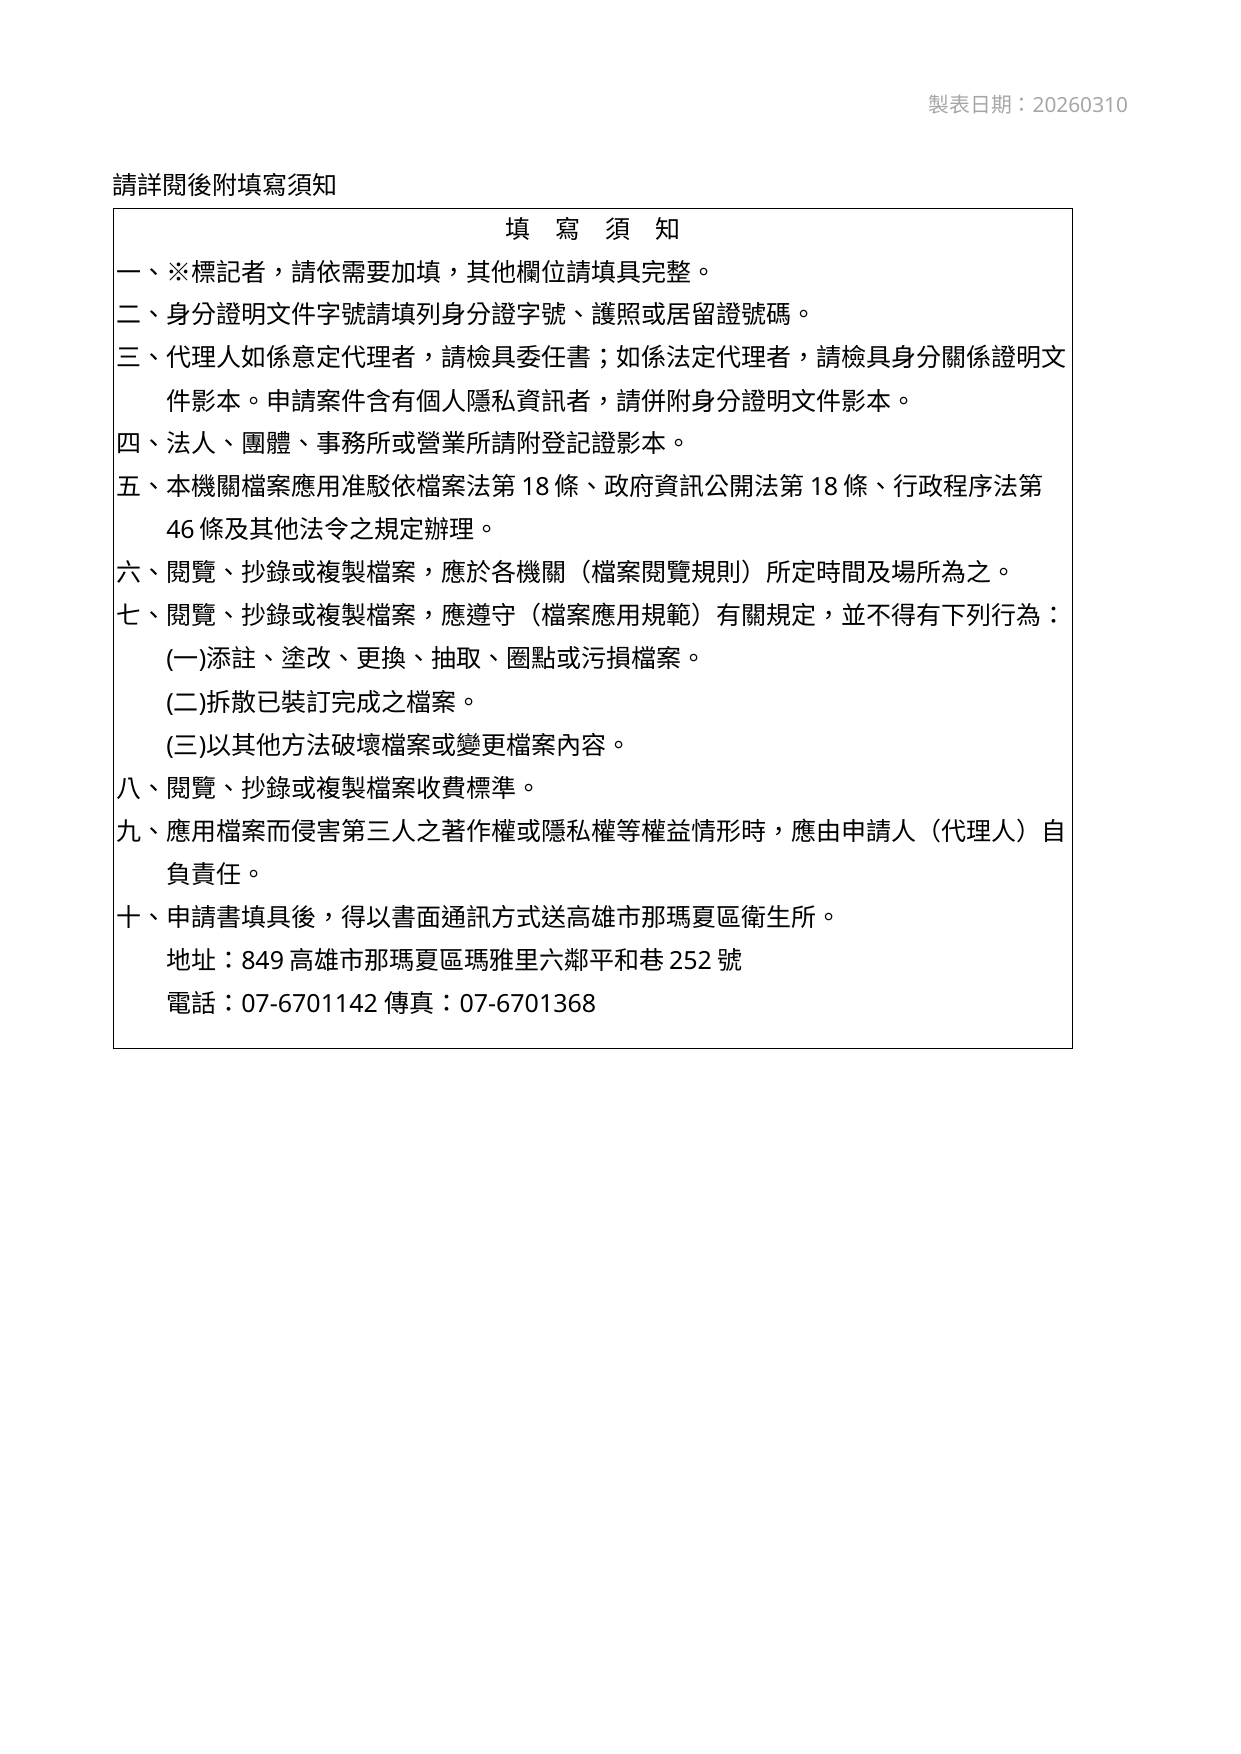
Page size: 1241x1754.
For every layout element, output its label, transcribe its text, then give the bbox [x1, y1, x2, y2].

text 請詳閱後附填寫須知 [112, 164, 1128, 202]
table_header 填 寫 須 知 一、※標記者，請依需要加填，其他欄位請填具完整。 二、身分證明文件字號請填列身分證字號、護照或居留證號碼。 三、代理人如係意定代理者，請檢具委任書；如係法定代理者，請檢具身分關係證明文件影本。申請案件含有個人隱私資訊者，請併附身分證明文件影本。 四、法人、團體、事務所或營業所請附登記證影本。 五、本機關檔案應用准駁依檔案法第18條、政府資訊公開法第18條、行政程序法第46條及其他法令之規定辦理。 六、閱覽、抄錄或複製檔案，應於各機關（檔案閱覽規則）所定時間及場所為之。 七、閱覽、抄錄或複製檔案，應遵守（檔案應用規範）有關規定，並不得有下列行為： (一)添註、塗改、更換、抽取、圈點或污損檔案。 (二)拆散已裝訂完成之檔案。 (三)以其他方法破壞檔案或變更檔案內容。 八、閱覽、抄錄或複製檔案收費標準。 九、應用檔案而侵害第三人之著作權或隱私權等權益情形時，應由申請人（代理人）自負責任。 十、申請書填具後，得以書面通訊方式送高雄市那瑪夏區衛生所。 地址：849高雄市那瑪夏區瑪雅里六鄰平和巷252號 電話：07-6701142 傳真：07-6701368 [114, 209, 1072, 1048]
